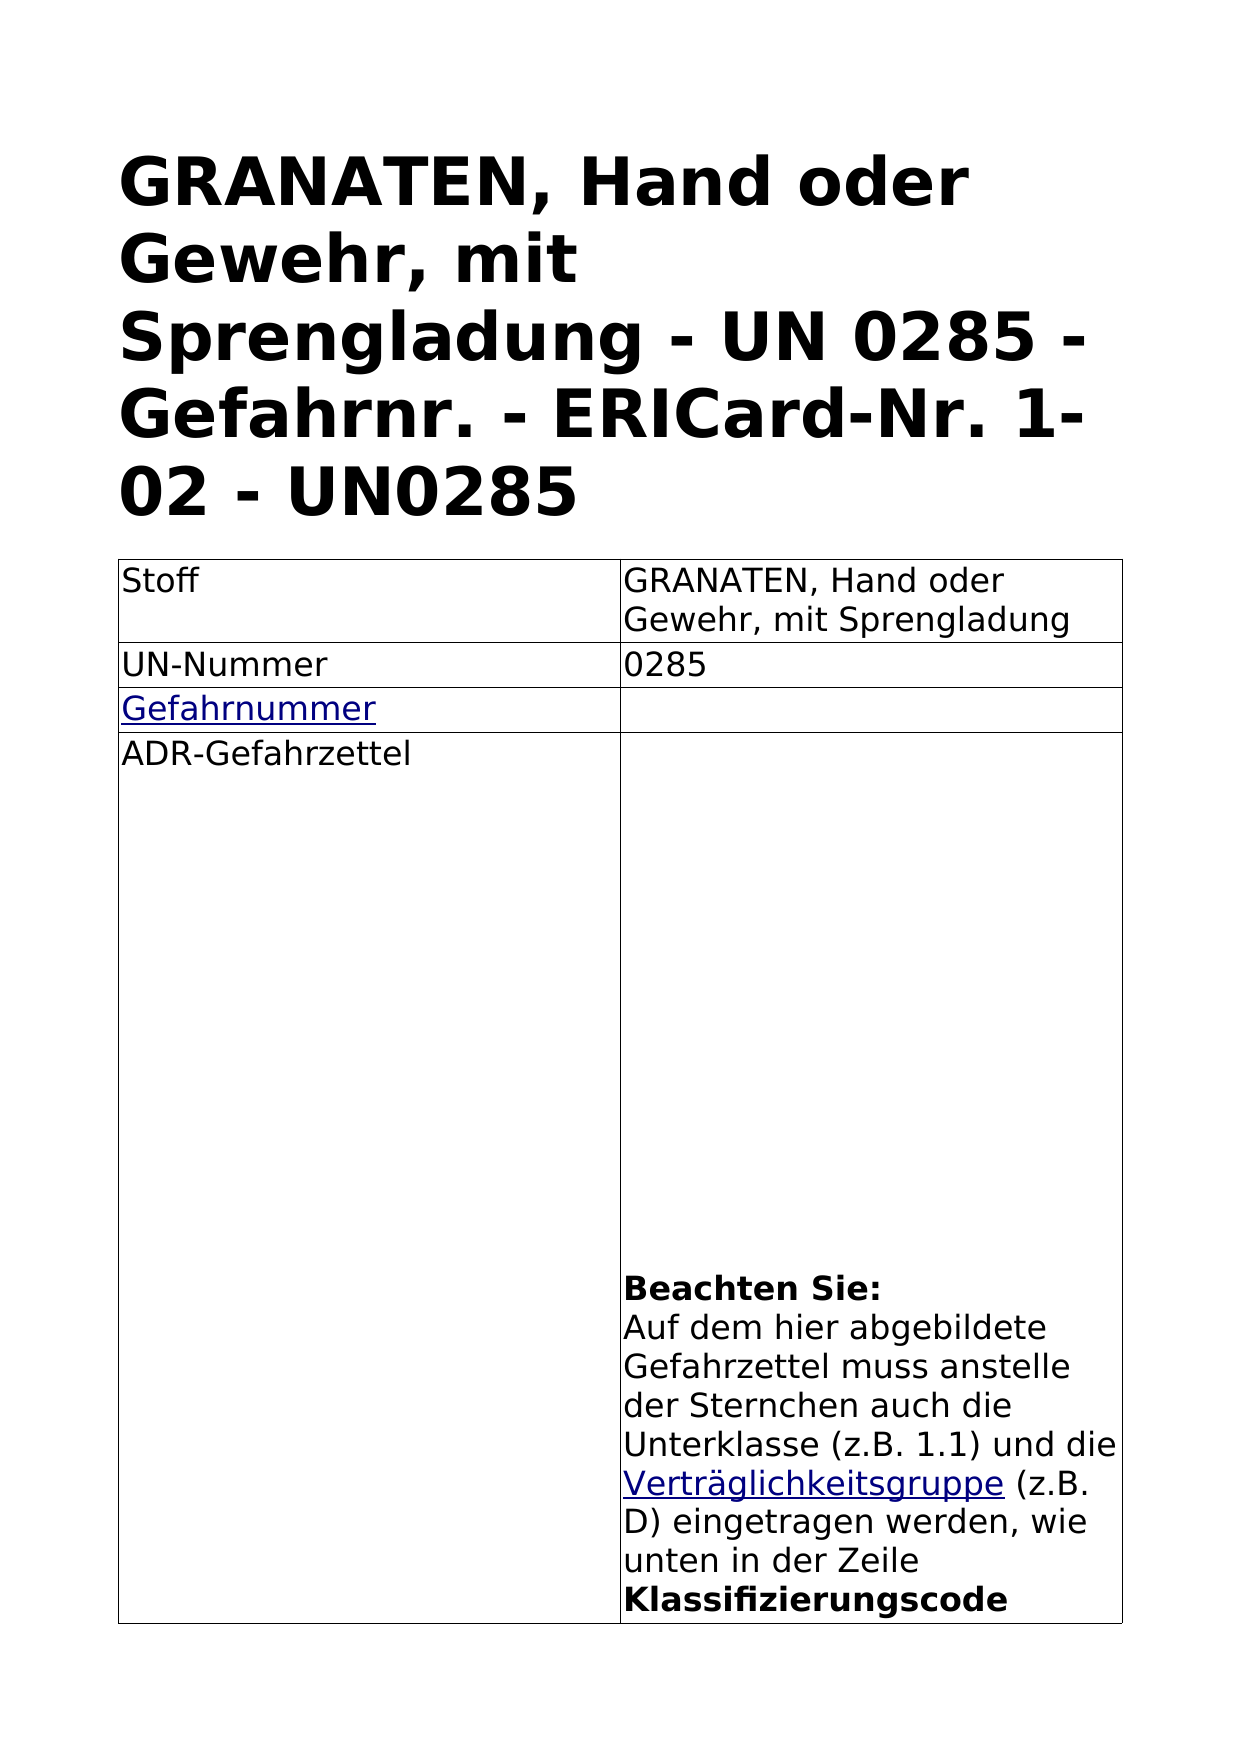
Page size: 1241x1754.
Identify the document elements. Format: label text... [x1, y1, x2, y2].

table_cell Gefahrnummer [119, 688, 620, 732]
table_header Stoff [119, 560, 620, 642]
table_header GRANATEN, Hand oder Gewehr, mit Sprengladung [621, 560, 1122, 642]
table_cell Beachten Sie: Auf dem hier abgebildete Gefahrzettel muss anstelle der Sternchen auch die Unterklasse (z.B. 1.1) und die Verträglichkeitsgruppe (z.B. D) eingetragen werden, wie unten in der Zeile Klassifizierungscode [621, 733, 1122, 1622]
table_cell 0285 [621, 643, 1122, 687]
table_cell ADR-Gefahrzettel [119, 733, 620, 1622]
table_cell UN-Nummer [119, 643, 620, 687]
table_cell [621, 688, 1122, 732]
subtitle GRANATEN, Hand oder Gewehr, mit Sprengladung - UN 0285 - Gefahrnr. - ERICard-Nr. 1-02 - UN0285 [118, 143, 1122, 531]
